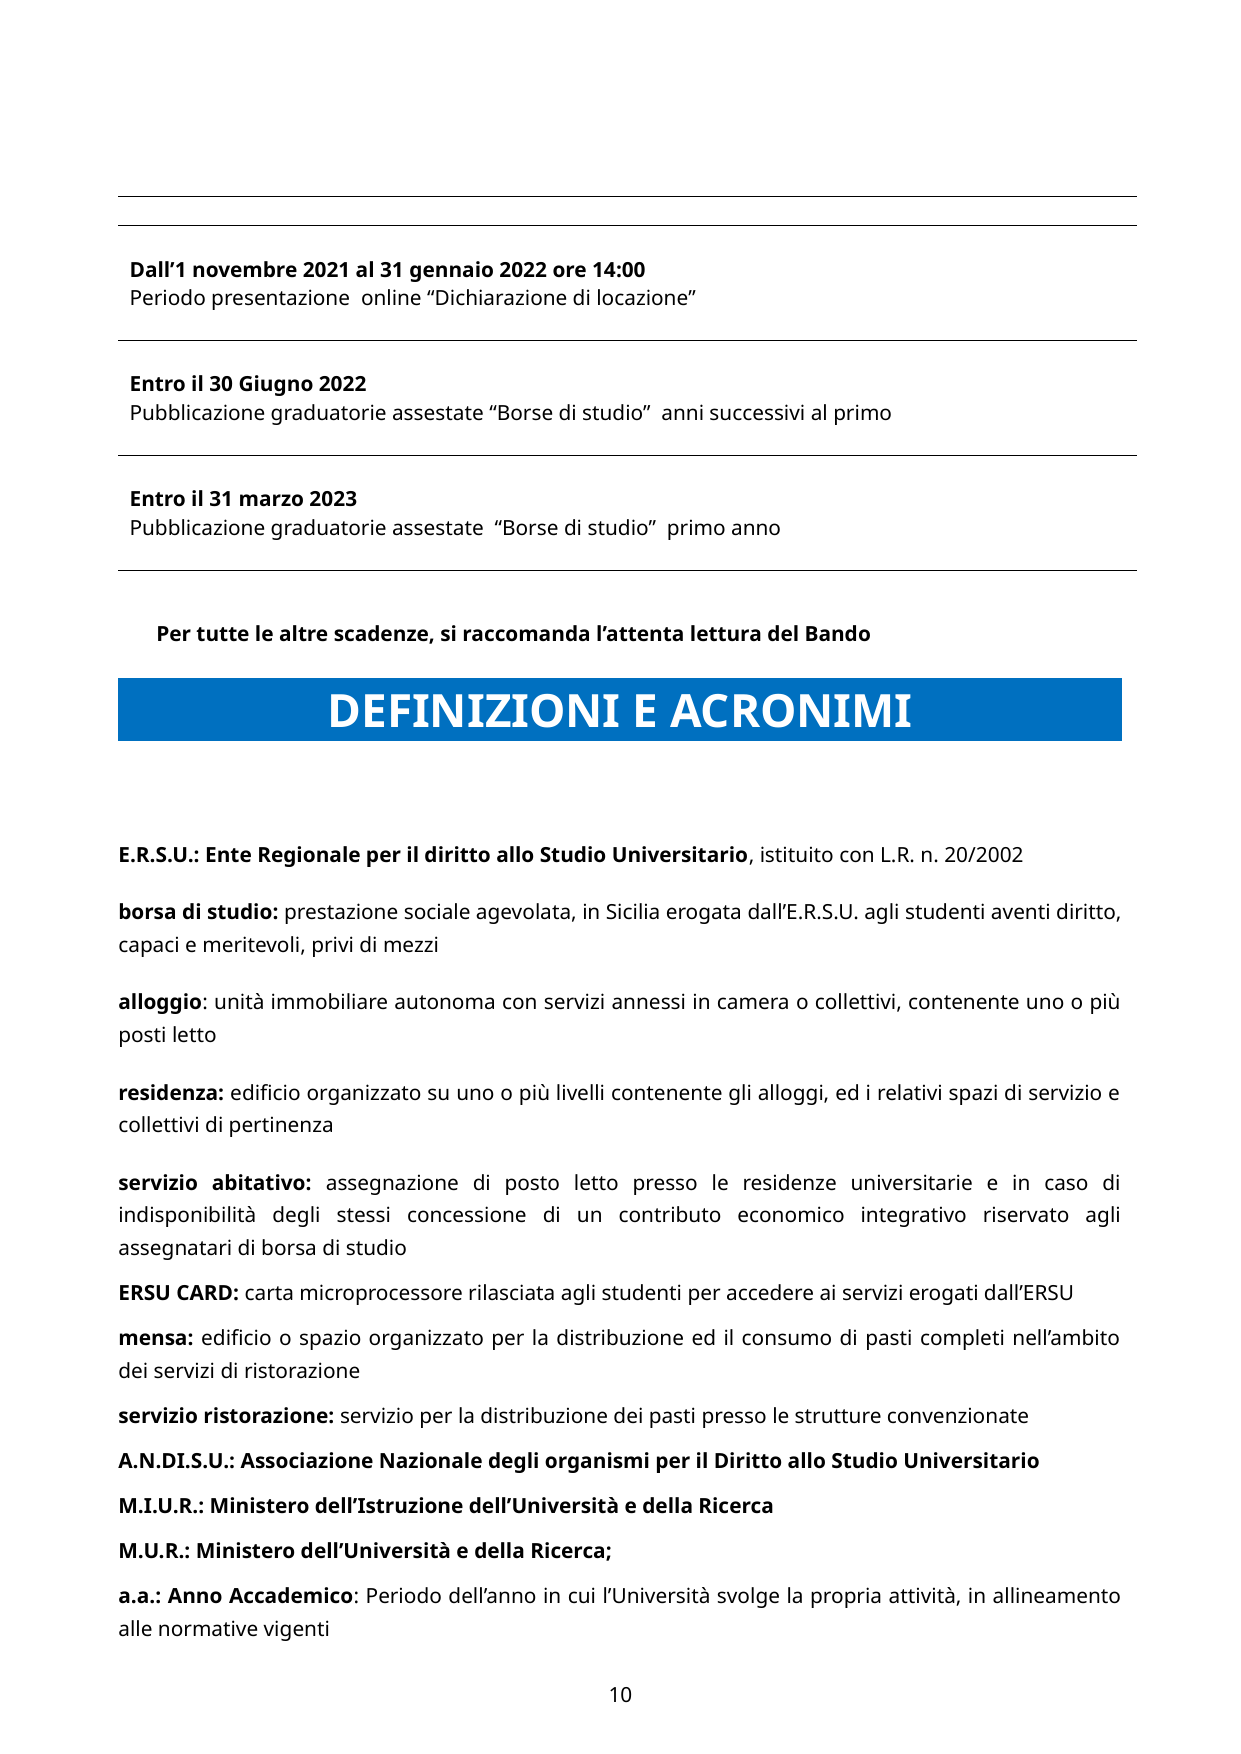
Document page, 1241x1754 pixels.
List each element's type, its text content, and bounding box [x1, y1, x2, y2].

text Per tutte le altre scadenze, si raccomanda l’attenta lettura del Bando [118, 610, 1122, 650]
subtitle DEFINIZIONI E ACRONIMI [118, 678, 1122, 741]
table_cell Entro il 30 Giugno 2022 Pubblicazione graduatorie assestate “Borse di studio” anni successivi al primo [118, 341, 1137, 455]
subtitle borsa di studio: prestazione sociale agevolata, in Sicilia erogata dall’E.R.S.U. agli studenti aventi diritto, capaci e meritevoli, privi di mezzi [118, 897, 1122, 958]
text A.N.DI.S.U.: Associazione Nazionale degli organismi per il Diritto allo Studio Universitario [118, 1446, 1122, 1474]
table_cell Entro il 31 marzo 2023 Pubblicazione graduatorie assestate “Borse di studio” primo anno [118, 456, 1137, 570]
subtitle residenza: edificio organizzato su uno o più livelli contenente gli alloggi, ed i relativi spazi di servizio e collettivi di pertinenza [118, 1078, 1122, 1139]
text mensa: edificio o spazio organizzato per la distribuzione ed il consumo di pasti completi nell’ambito dei servizi di ristorazione [118, 1323, 1122, 1384]
table_cell [118, 197, 1137, 225]
table_cell Dall’1 novembre 2021 al 31 gennaio 2022 ore 14:00 Periodo presentazione online “Dichiarazione di locazione” [118, 226, 1137, 340]
text servizio abitativo: assegnazione di posto letto presso le residenze universitarie e in caso di indisponibilità degli stessi concessione di un contributo economico integrativo riservato agli assegnatari di borsa di studio [118, 1168, 1122, 1262]
subtitle alloggio: unità immobiliare autonoma con servizi annessi in camera o collettivi, contenente uno o più posti letto [118, 987, 1122, 1048]
subtitle E.R.S.U.: Ente Regionale per il diritto allo Studio Universitario, istituito con L.R. n. 20/2002 [118, 840, 1122, 868]
text servizio ristorazione: servizio per la distribuzione dei pasti presso le strutture convenzionate [118, 1401, 1122, 1429]
text M.U.R.: Ministero dell’Università e della Ricerca; [118, 1536, 1122, 1565]
text ERSU CARD: carta microprocessore rilasciata agli studenti per accedere ai servizi erogati dall’ERSU [118, 1278, 1122, 1307]
text a.a.: Anno Accademico: Periodo dell’anno in cui l’Università svolge la propria attività, in allineamento alle normative vigenti [118, 1581, 1122, 1642]
text M.I.U.R.: Ministero dell’Istruzione dell’Università e della Ricerca [118, 1491, 1122, 1520]
